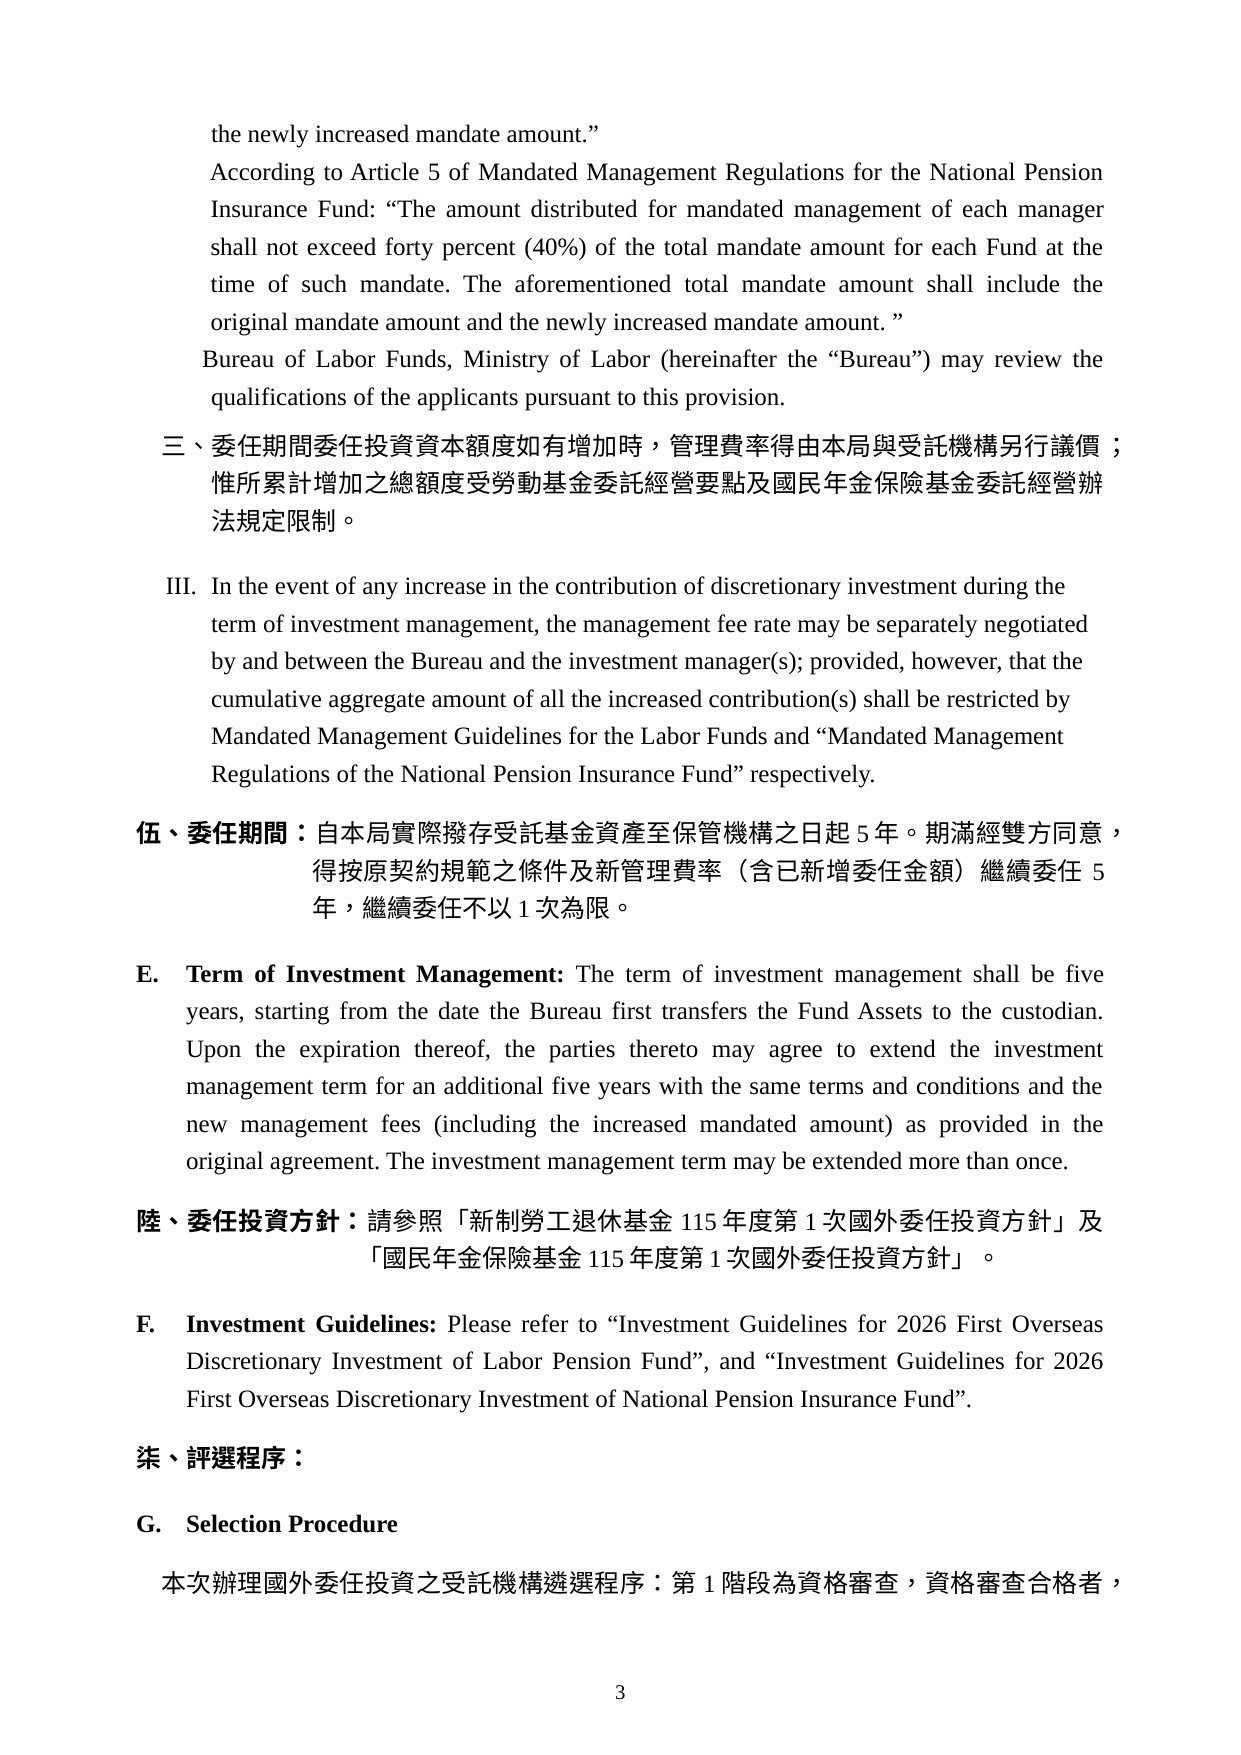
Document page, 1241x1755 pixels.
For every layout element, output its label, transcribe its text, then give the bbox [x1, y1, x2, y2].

list Selection Procedure [136, 1500, 1104, 1537]
text 三、委任期間委任投資資本額度如有增加時，管理費率得由本局與受託機構另行議價；惟所累計增加之總額度受勞動基金委託經營要點及國民年金保險基金委託經營辦法規定限制。 [161, 425, 1104, 537]
text 柒、評選程序： [136, 1437, 1104, 1475]
list In the event of any increase in the contribution of discretionary investment during the term of investment management, the management fee rate may be separately negotiated by and between the Bureau and the investment manager(s); provided, however, that the cumulative aggregate amount of all the increased contribution(s) shall be restricted by Mandated Management Guidelines for the Labor Funds and “Mandated Management Regulations of the National Pension Insurance Fund” respectively. [165, 562, 1104, 787]
list Investment Guidelines: Please refer to “Investment Guidelines for 2026 First Overseas Discretionary Investment of Labor Pension Fund”, and “Investment Guidelines for 2026 First Overseas Discretionary Investment of National Pension Insurance Fund”. [136, 1300, 1104, 1412]
text the newly increased mandate amount.” [161, 112, 1104, 150]
text 本次辦理國外委任投資之受託機構遴選程序：第1階段為資格審查，資格審查合格者，始得參加第2階段評選；第2階段為計畫審查，分為書面審查及簡報審查兩道程序，計畫審查合格者，始得參加第3階段；第3階段為費率議價；通過前3階段者，始得進入第4階段，即契約簽訂。本局預定選任4家合格申請業者，惟申請業者同意並認知，本局並無義務於各階段選任前述家數之合格申請業者，本局並有權於任何階段決定少於前述家數之申請業者合格，或並無申請業者合格。 [161, 1562, 1104, 1600]
list Term of Investment Management: The term of investment management shall be five years, starting from the date the Bureau first transfers the Fund Assets to the custodian. Upon the expiration thereof, the parties thereto may agree to extend the investment management term for an additional five years with the same terms and conditions and the new management fees (including the increased mandated amount) as provided in the original agreement. The investment management term may be extended more than once. [136, 950, 1104, 1175]
text Bureau of Labor Funds, Ministry of Labor (hereinafter the “Bureau”) may review the qualifications of the applicants pursuant to this provision. [161, 337, 1104, 412]
text 陸、委任投資方針：請參照「新制勞工退休基金115年度第1次國外委任投資方針」及「國民年金保險基金115年度第1次國外委任投資方針」。 [136, 1200, 1104, 1275]
text According to Article 5 of Mandated Management Regulations for the National Pension Insurance Fund: “The amount distributed for mandated management of each manager shall not exceed forty percent (40%) of the total mandate amount for each Fund at the time of such mandate. The aforementioned total mandate amount shall include the original mandate amount and the newly increased mandate amount. ” [209, 150, 1104, 337]
text 伍、委任期間：自本局實際撥存受託基金資產至保管機構之日起5年。期滿經雙方同意，得按原契約規範之條件及新管理費率（含已新增委任金額）繼續委任5年，繼續委任不以1次為限。 [136, 812, 1104, 925]
